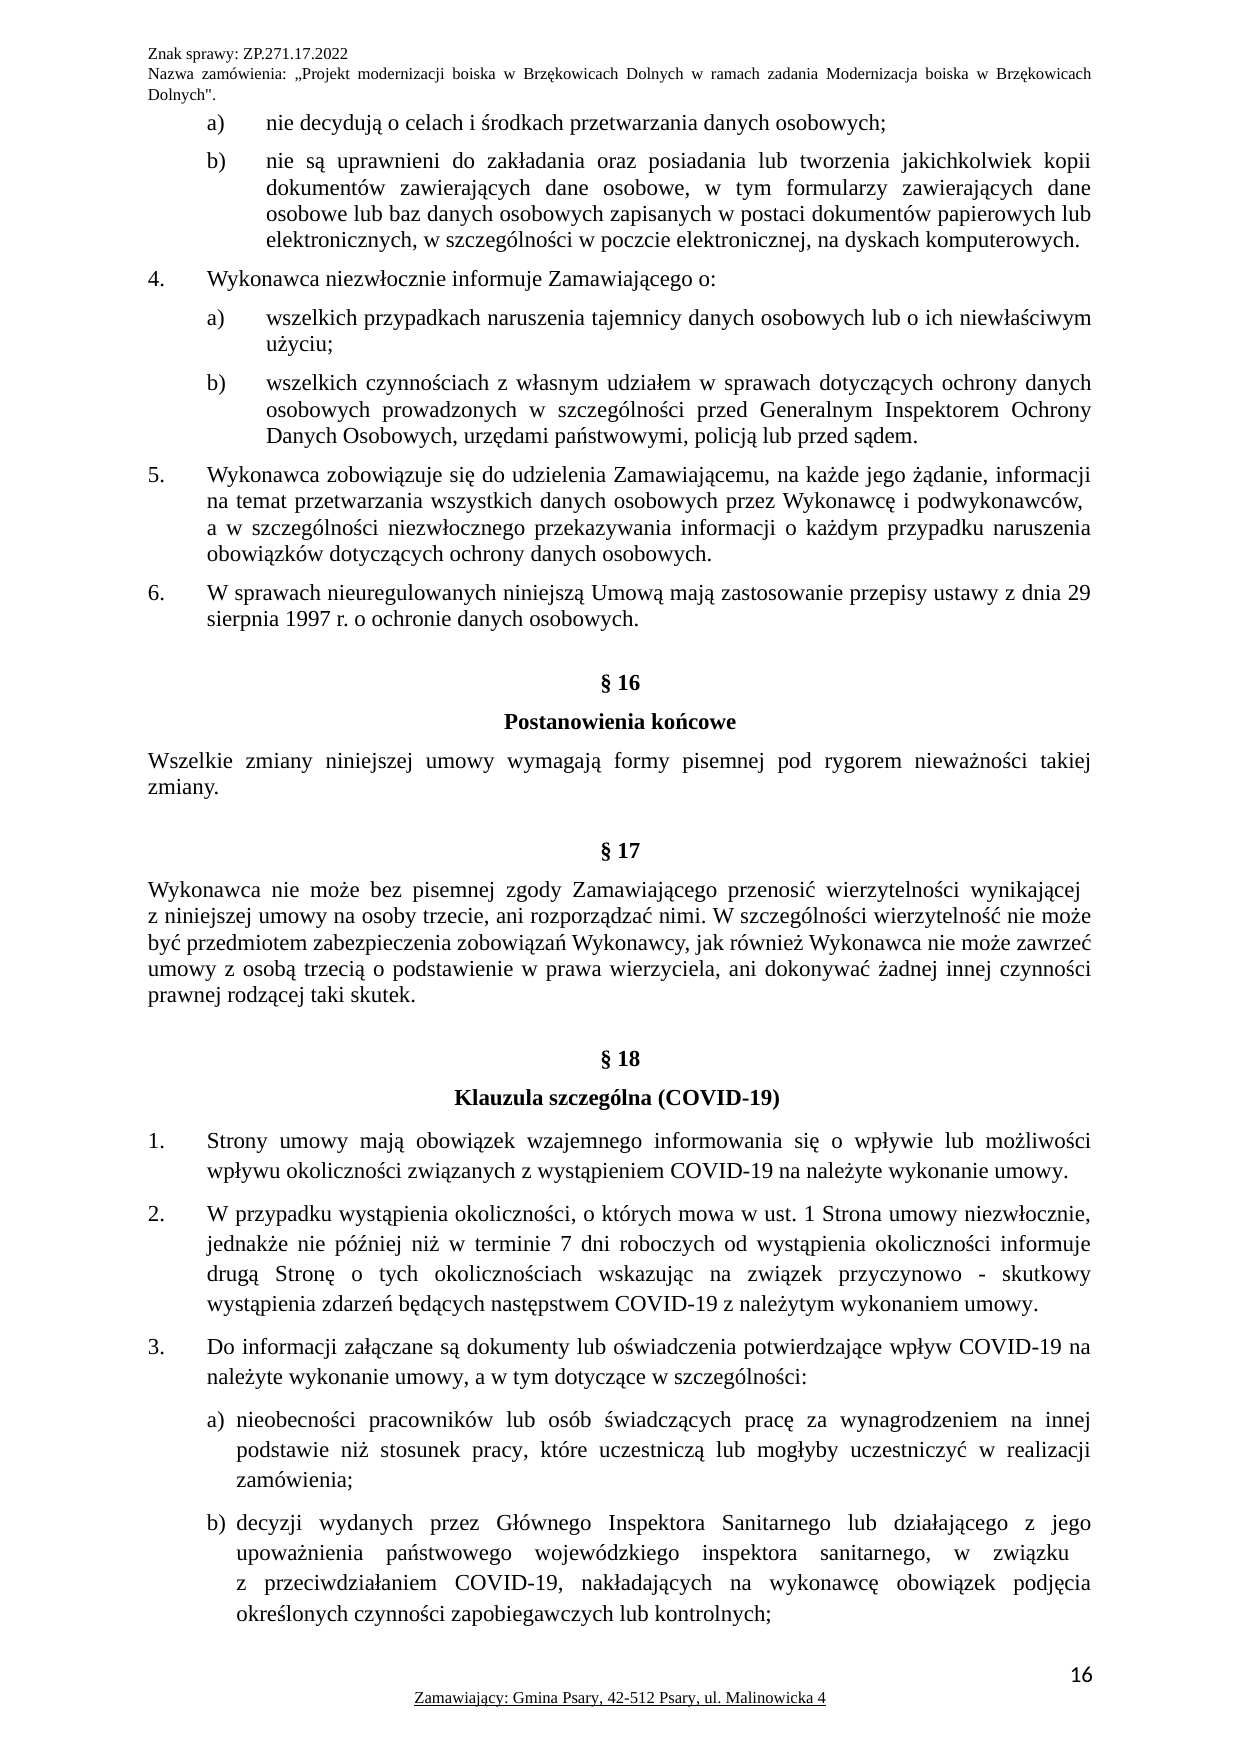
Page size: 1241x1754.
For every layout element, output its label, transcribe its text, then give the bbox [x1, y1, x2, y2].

list nieobecności pracowników lub osób świadczących pracę za wynagrodzeniem na innej podstawie niż stosunek pracy, które uczestniczą lub mogłyby uczestniczyć w realizacji zamówienia; [207, 1406, 1093, 1493]
list wszelkich przypadkach naruszenia tajemnicy danych osobowych lub o ich niewłaściwym użyciu; [207, 304, 1093, 357]
text Postanowienia końcowe [148, 708, 1093, 734]
text § 17 [148, 837, 1093, 863]
list nie decydują o celach i środkach przetwarzania danych osobowych; [207, 108, 1093, 135]
list Strony umowy mają obowiązek wzajemnego informowania się o wpływie lub możliwości wpływu okoliczności związanych z wystąpieniem COVID-19 na należyte wykonanie umowy. [148, 1127, 1093, 1183]
text § 16 [148, 669, 1093, 695]
text § 18 [148, 1045, 1093, 1071]
list wszelkich czynnościach z własnym udziałem w sprawach dotyczących ochrony danych osobowych prowadzonych w szczególności przed Generalnym Inspektorem Ochrony Danych Osobowych, urzędami państwowymi, policją lub przed sądem. [207, 369, 1093, 448]
list Wykonawca zobowiązuje się do udzielenia Zamawiającemu, na każde jego żądanie, informacji na temat przetwarzania wszystkich danych osobowych przez Wykonawcę i podwykonawców, a w szczególności niezwłocznego przekazywania informacji o każdym przypadku naruszenia obowiązków dotyczących ochrony danych osobowych. [148, 461, 1093, 566]
list Do informacji załączane są dokumenty lub oświadczenia potwierdzające wpływ COVID-19 na należyte wykonanie umowy, a w tym dotyczące w szczególności: [148, 1333, 1093, 1389]
list W przypadku wystąpienia okoliczności, o których mowa w ust. 1 Strona umowy niezwłocznie, jednakże nie później niż w terminie 7 dni roboczych od wystąpienia okoliczności informuje drugą Stronę o tych okolicznościach wskazując na związek przyczynowo - skutkowy wystąpienia zdarzeń będących następstwem COVID-19 z należytym wykonaniem umowy. [148, 1199, 1093, 1317]
list Wykonawca niezwłocznie informuje Zamawiającego o: [148, 265, 1093, 292]
text Klauzula szczególna (COVID-19) [148, 1084, 1087, 1110]
list nie są uprawnieni do zakładania oraz posiadania lub tworzenia jakichkolwiek kopii dokumentów zawierających dane osobowe, w tym formularzy zawierających dane osobowe lub baz danych osobowych zapisanych w postaci dokumentów papierowych lub elektronicznych, w szczególności w poczcie elektronicznej, na dyskach komputerowych. [207, 147, 1093, 253]
text Wykonawca nie może bez pisemnej zgody Zamawiającego przenosić wierzytelności wynikającej z niniejszej umowy na osoby trzecie, ani rozporządzać nimi. W szczególności wierzytelność nie może być przedmiotem zabezpieczenia zobowiązań Wykonawcy, jak również Wykonawca nie może zawrzeć umowy z osobą trzecią o podstawienie w prawa wierzyciela, ani dokonywać żadnej innej czynności prawnej rodzącej taki skutek. [148, 876, 1093, 1008]
text Wszelkie zmiany niniejszej umowy wymagają formy pisemnej pod rygorem nieważności takiej zmiany. [148, 747, 1093, 799]
list decyzji wydanych przez Głównego Inspektora Sanitarnego lub działającego z jego upoważnienia państwowego wojewódzkiego inspektora sanitarnego, w związku z przeciwdziałaniem COVID-19, nakładających na wykonawcę obowiązek podjęcia określonych czynności zapobiegawczych lub kontrolnych; [207, 1509, 1093, 1626]
list W sprawach nieuregulowanych niniejszą Umową mają zastosowanie przepisy ustawy z dnia 29 sierpnia 1997 r. o ochronie danych osobowych. [148, 579, 1093, 632]
